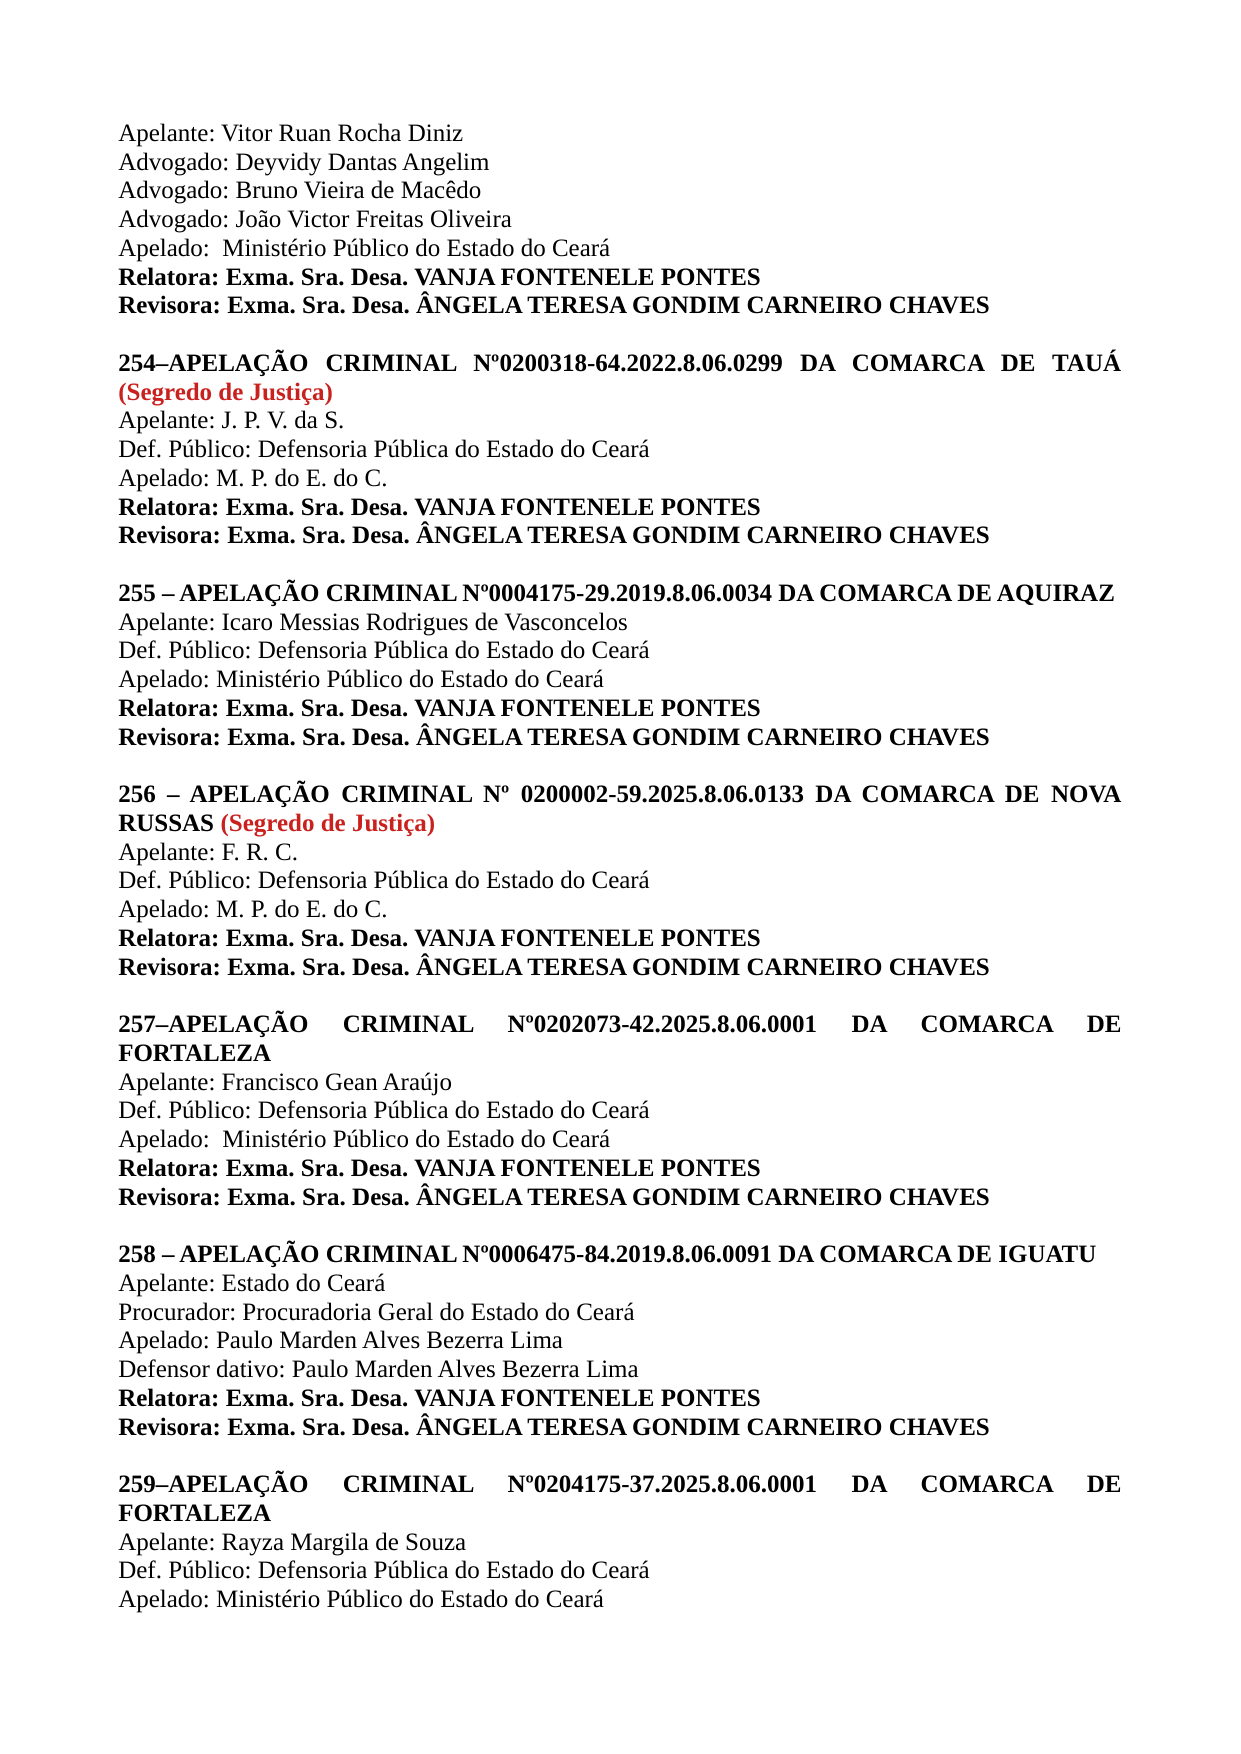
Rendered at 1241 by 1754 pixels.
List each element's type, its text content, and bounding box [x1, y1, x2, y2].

text Relatora: Exma. Sra. Desa. VANJA FONTENELE PONTES [118, 262, 1122, 291]
text Relatora: Exma. Sra. Desa. VANJA FONTENELE PONTES [118, 1383, 1122, 1412]
text Def. Público: Defensoria Pública do Estado do Ceará [118, 1556, 1122, 1584]
text Apelante: Estado do Ceará [118, 1268, 1122, 1297]
text Advogado: Deyvidy Dantas Angelim [118, 147, 1122, 176]
text Revisora: Exma. Sra. Desa. ÂNGELA TERESA GONDIM CARNEIRO CHAVES [118, 1412, 1122, 1441]
text Advogado: João Victor Freitas Oliveira [118, 204, 1122, 233]
text Revisora: Exma. Sra. Desa. ÂNGELA TERESA GONDIM CARNEIRO CHAVES [118, 521, 1122, 549]
text Apelante: F. R. C. [118, 837, 1122, 866]
text Def. Público: Defensoria Pública do Estado do Ceará [118, 434, 1122, 463]
text Apelado: Ministério Público do Estado do Ceará [118, 664, 1122, 693]
text Apelado: M. P. do E. do C. [118, 463, 1122, 492]
text Apelado: Ministério Público do Estado do Ceará [118, 233, 1122, 262]
text 254–APELAÇÃO CRIMINAL Nº0200318-64.2022.8.06.0299 DA COMARCA DE TAUÁ (Segredo de Justiça) [118, 348, 1122, 406]
text Procurador: Procuradoria Geral do Estado do Ceará [118, 1297, 1122, 1326]
text Apelado: Paulo Marden Alves Bezerra Lima [118, 1326, 1122, 1354]
text Relatora: Exma. Sra. Desa. VANJA FONTENELE PONTES [118, 492, 1122, 521]
text Apelante: J. P. V. da S. [118, 406, 1122, 434]
text Relatora: Exma. Sra. Desa. VANJA FONTENELE PONTES [118, 923, 1122, 952]
text Defensor dativo: Paulo Marden Alves Bezerra Lima [118, 1354, 1122, 1383]
text Apelante: Rayza Margila de Souza [118, 1527, 1122, 1556]
text 259–APELAÇÃO CRIMINAL Nº0204175-37.2025.8.06.0001 DA COMARCA DE FORTALEZA [118, 1469, 1122, 1527]
text Apelante: Icaro Messias Rodrigues de Vasconcelos [118, 607, 1122, 636]
text Def. Público: Defensoria Pública do Estado do Ceará [118, 866, 1122, 894]
text Apelado: Ministério Público do Estado do Ceará [118, 1124, 1122, 1153]
text Revisora: Exma. Sra. Desa. ÂNGELA TERESA GONDIM CARNEIRO CHAVES [118, 952, 1122, 981]
text Def. Público: Defensoria Pública do Estado do Ceará [118, 636, 1122, 664]
text Relatora: Exma. Sra. Desa. VANJA FONTENELE PONTES [118, 1153, 1122, 1182]
text Relatora: Exma. Sra. Desa. VANJA FONTENELE PONTES [118, 693, 1122, 722]
text Advogado: Bruno Vieira de Macêdo [118, 176, 1122, 204]
text 255 – APELAÇÃO CRIMINAL Nº0004175-29.2019.8.06.0034 DA COMARCA DE AQUIRAZ [118, 578, 1122, 607]
text 256 – APELAÇÃO CRIMINAL Nº 0200002-59.2025.8.06.0133 DA COMARCA DE NOVA RUSSAS (Segredo de Justiça) [118, 779, 1122, 837]
text 258 – APELAÇÃO CRIMINAL Nº0006475-84.2019.8.06.0091 DA COMARCA DE IGUATU [118, 1239, 1122, 1268]
text Revisora: Exma. Sra. Desa. ÂNGELA TERESA GONDIM CARNEIRO CHAVES [118, 1182, 1122, 1211]
text 257–APELAÇÃO CRIMINAL Nº0202073-42.2025.8.06.0001 DA COMARCA DE FORTALEZA [118, 1009, 1122, 1067]
text Revisora: Exma. Sra. Desa. ÂNGELA TERESA GONDIM CARNEIRO CHAVES [118, 291, 1122, 319]
text Apelante: Francisco Gean Araújo [118, 1067, 1122, 1096]
text Revisora: Exma. Sra. Desa. ÂNGELA TERESA GONDIM CARNEIRO CHAVES [118, 722, 1122, 751]
text Apelado: M. P. do E. do C. [118, 894, 1122, 923]
text Apelado: Ministério Público do Estado do Ceará [118, 1584, 1122, 1613]
text Apelante: Vitor Ruan Rocha Diniz [118, 118, 1122, 147]
text Def. Público: Defensoria Pública do Estado do Ceará [118, 1096, 1122, 1124]
